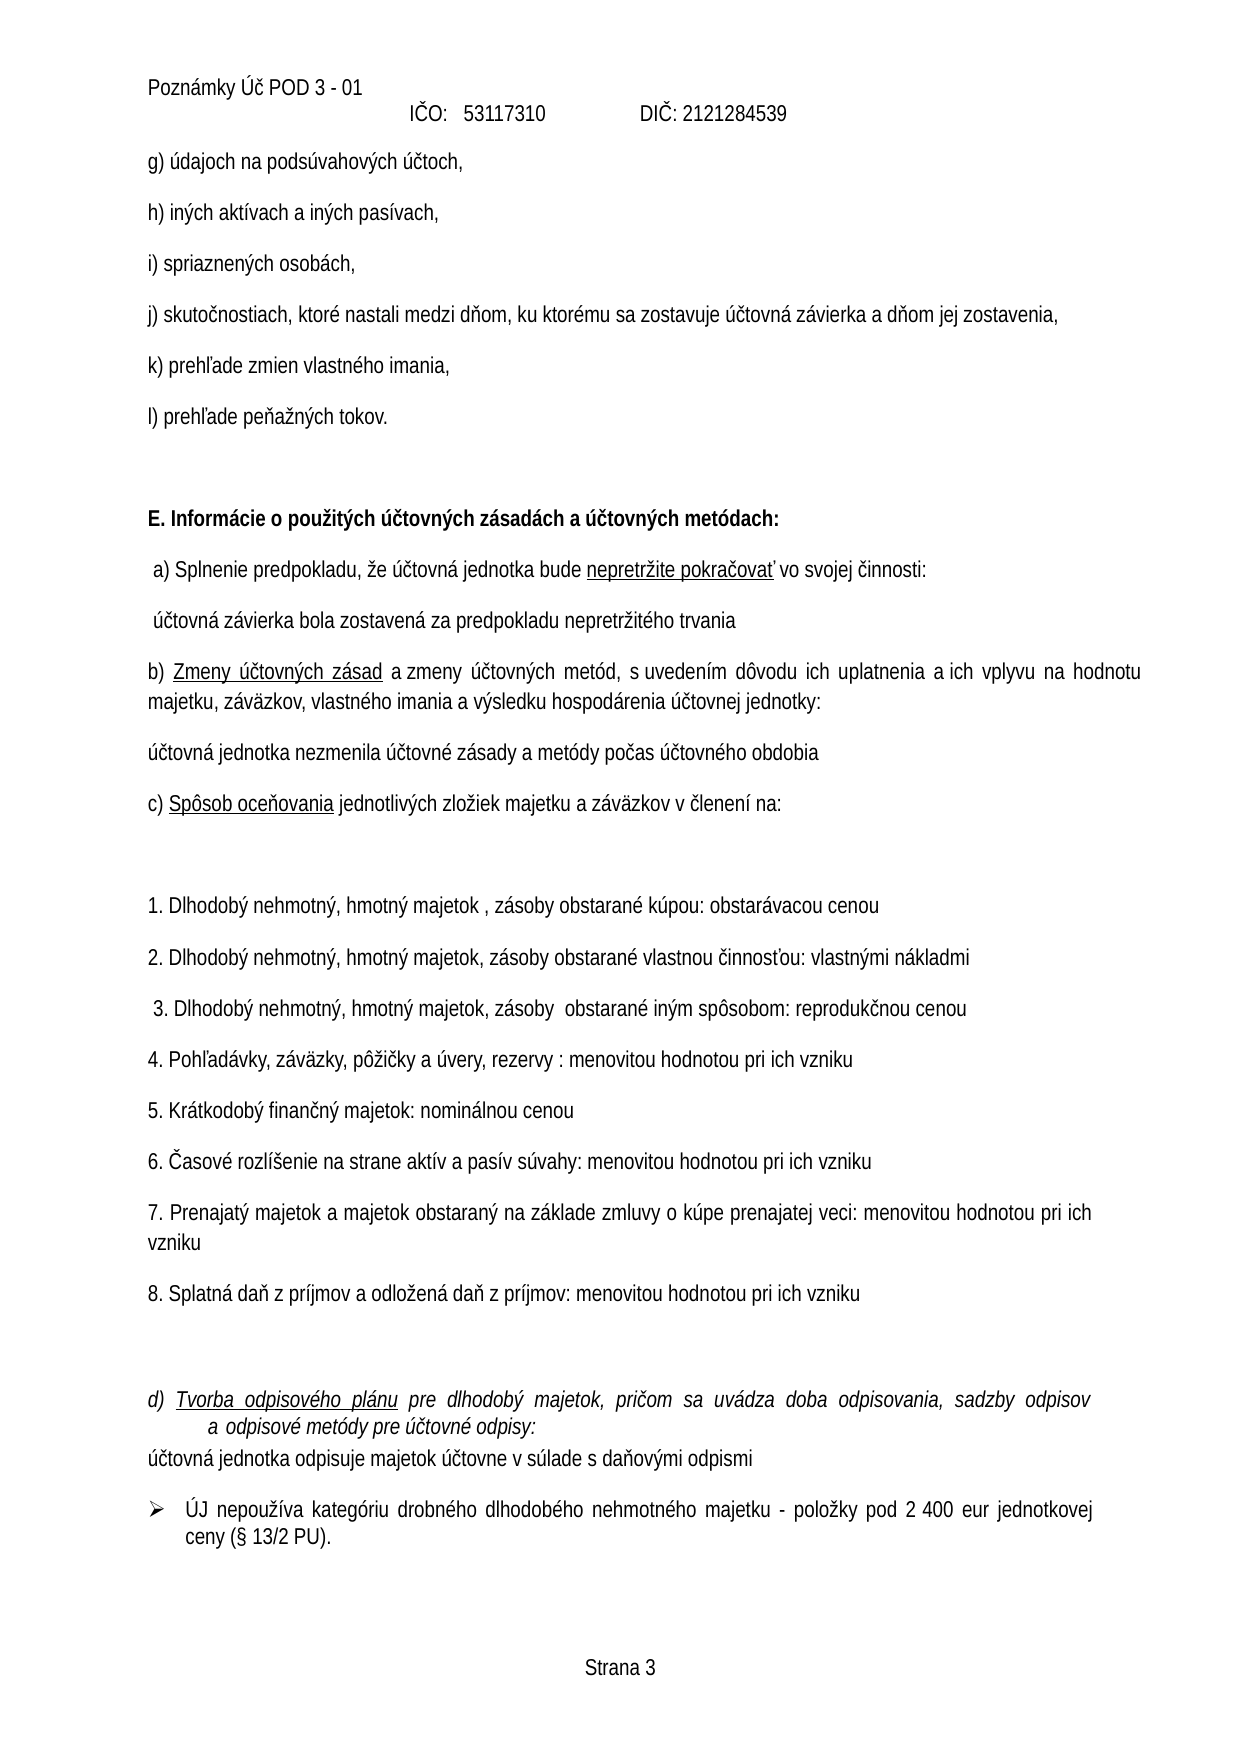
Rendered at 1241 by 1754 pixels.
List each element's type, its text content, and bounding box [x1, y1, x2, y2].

text 4. Pohľadávky, záväzky, pôžičky a úvery, rezervy : menovitou hodnotou pri ich vzniku [148, 1046, 1092, 1072]
text 1. Dlhodobý nehmotný, hmotný majetok , zásoby obstarané kúpou: obstarávacou cenou [148, 892, 1092, 919]
list ÚJ nepoužíva kategóriu drobného dlhodobého nehmotného majetku - položky pod 2 400 eur jednotkovej ceny (§ 13/2 PU). [148, 1496, 1092, 1549]
text c) Spôsob oceňovania jednotlivých zložiek majetku a záväzkov v členení na: [148, 790, 1141, 817]
text g) údajoch na podsúvahových účtoch, [148, 148, 1141, 174]
text b) Zmeny účtovných zásad a zmeny účtovných metód, s uvedením dôvodu ich uplatnenia a ich vplyvu na hodnotu majetku, záväzkov, vlastného imania a výsledku hospodárenia účtovnej jednotky: [148, 658, 1141, 715]
text E. Informácie o použitých účtovných zásadách a účtovných metódach: [148, 505, 1141, 531]
text 7. Prenajatý majetok a majetok obstaraný na základe zmluvy o kúpe prenajatej veci: menovitou hodnotou pri ich vzniku [148, 1199, 1092, 1255]
text a) Splnenie predpokladu, že účtovná jednotka bude nepretržite pokračovať vo svojej činnosti: [148, 556, 1141, 582]
text 6. Časové rozlíšenie na strane aktív a pasív súvahy: menovitou hodnotou pri ich vzniku [148, 1148, 1092, 1174]
text k) prehľade zmien vlastného imania, [148, 352, 1141, 378]
text h) iných aktívach a iných pasívach, [148, 199, 1141, 225]
text i) spriaznených osobách, [148, 250, 1141, 276]
text účtovná jednotka odpisuje majetok účtovne v súlade s daňovými odpismi [148, 1445, 1092, 1472]
text l) prehľade peňažných tokov. [148, 403, 1141, 429]
text účtovná jednotka nezmenila účtovné zásady a metódy počas účtovného obdobia [148, 739, 1141, 766]
text účtovná závierka bola zostavená za predpokladu nepretržitého trvania [148, 607, 1141, 633]
text 8. Splatná daň z príjmov a odložená daň z príjmov: menovitou hodnotou pri ich vzniku [148, 1280, 1092, 1306]
text 3. Dlhodobý nehmotný, hmotný majetok, zásoby obstarané iným spôsobom: reprodukčnou cenou [148, 994, 1092, 1021]
text 2. Dlhodobý nehmotný, hmotný majetok, zásoby obstarané vlastnou činnosťou: vlastnými nákladmi [148, 943, 1092, 970]
subtitle d) Tvorba odpisového plánu pre dlhodobý majetok, pričom sa uvádza doba odpisovania, sadzby odpisov a odpisové metódy pre účtovné odpisy: [148, 1386, 1092, 1439]
text j) skutočnostiach, ktoré nastali medzi dňom, ku ktorému sa zostavuje účtovná závierka a dňom jej zostavenia, [148, 301, 1141, 327]
text 5. Krátkodobý finančný majetok: nominálnou cenou [148, 1097, 1092, 1123]
